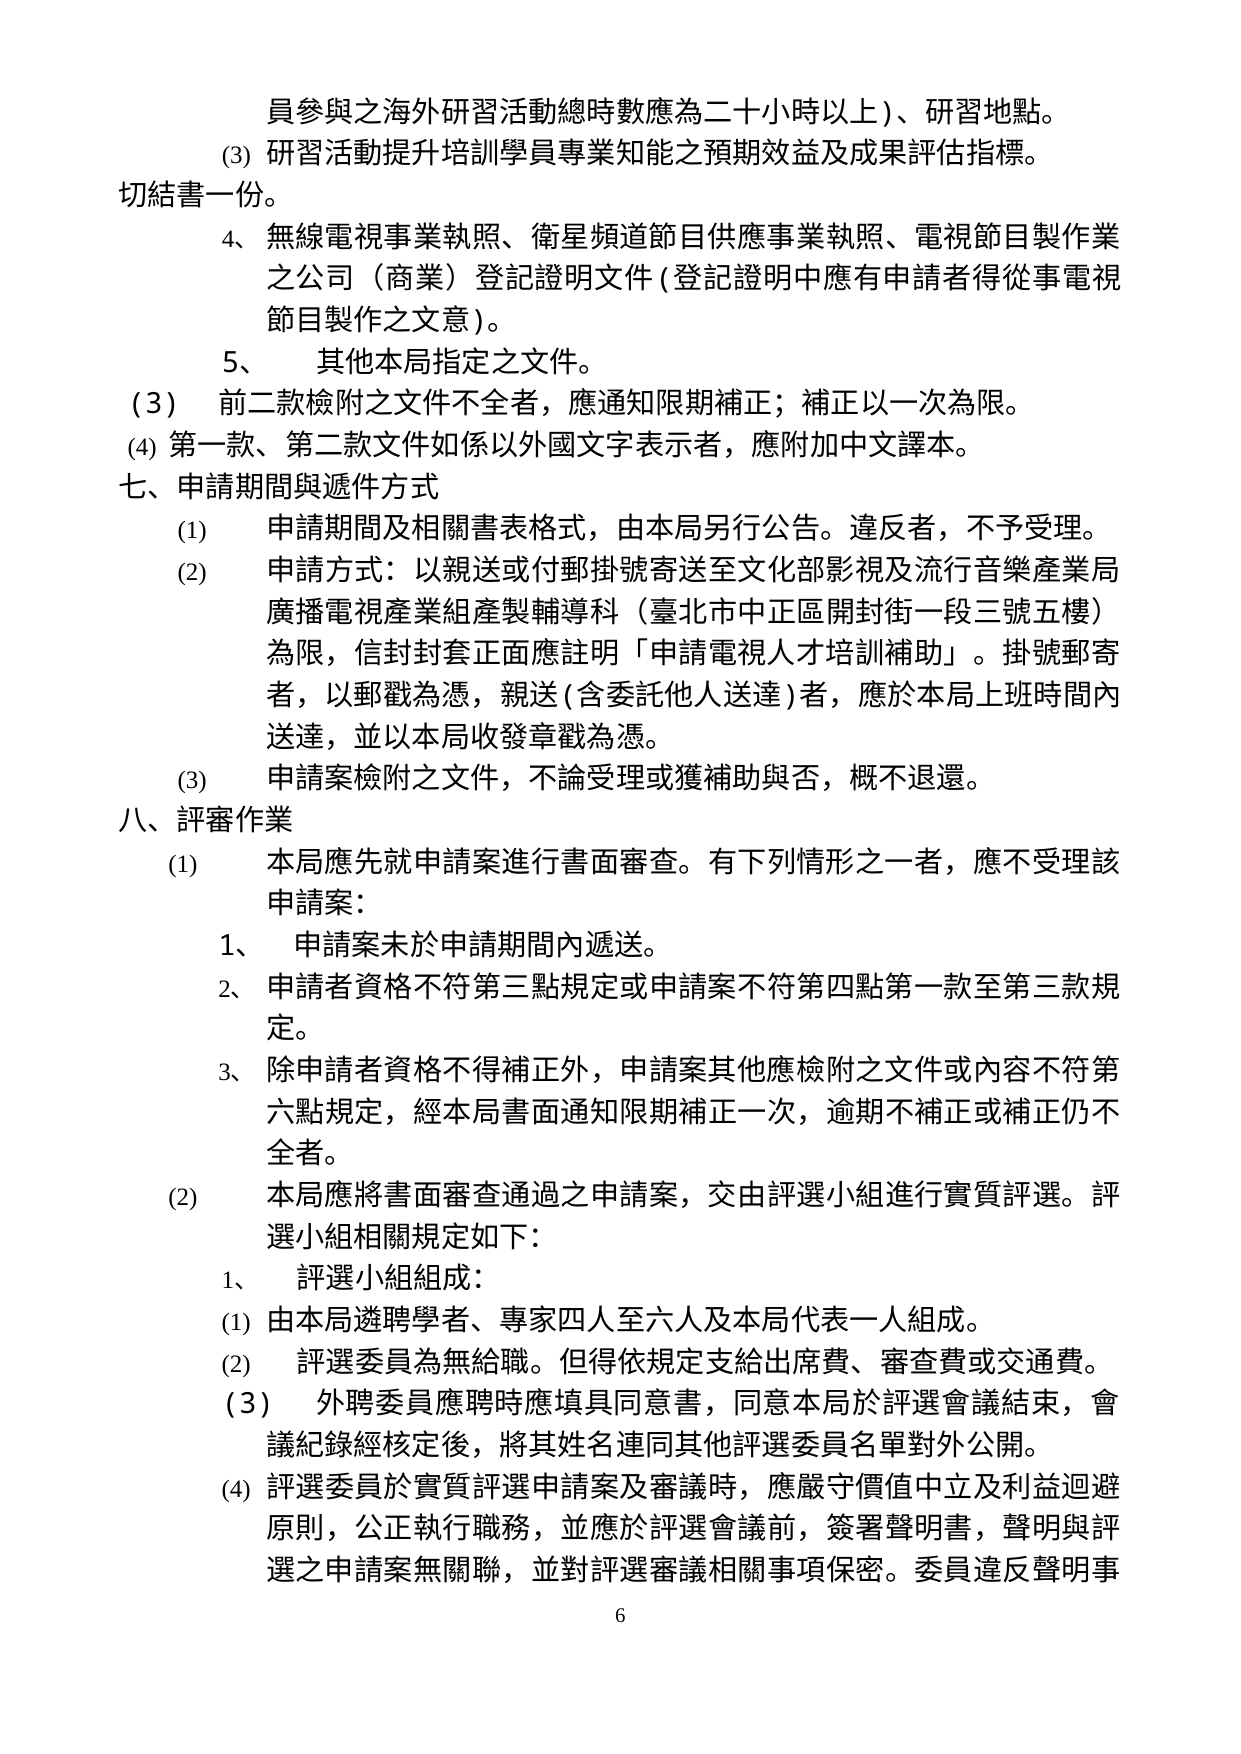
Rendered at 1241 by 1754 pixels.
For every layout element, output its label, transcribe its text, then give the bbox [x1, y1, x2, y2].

list 申請者資格不符第三點規定或申請案不符第四點第一款至第三款規定。 [218, 964, 1122, 1047]
list 評選小組組成： [221, 1255, 1122, 1297]
list 第一款、第二款文件如係以外國文字表示者，應附加中文譯本。 [118, 422, 1122, 464]
list 評選委員於實質評選申請案及審議時，應嚴守價值中立及利益迴避原則，公正執行職務，並應於評選會議前，簽署聲明書，聲明與評選之申請案無關聯，並對評選審議相關事項保密。委員違反聲明事 [221, 1464, 1122, 1589]
list 申請案未於申請期間內遞送。 [218, 922, 1122, 964]
list 評選委員為無給職。但得依規定支給出席費、審查費或交通費。 [221, 1339, 1122, 1380]
list 其他本局指定之文件。 [222, 339, 1122, 380]
list 前二款檢附之文件不全者，應通知限期補正；補正以一次為限。 [118, 380, 1122, 422]
list 由本局遴聘學者、專家四人至六人及本局代表一人組成。 [221, 1297, 1122, 1339]
list 無線電視事業執照、衛星頻道節目供應事業執照、電視節目製作業之公司（商業）登記證明文件(登記證明中應有申請者得從事電視節目製作之文意)。 [222, 214, 1122, 339]
text 八、評審作業 [118, 797, 1122, 839]
list 申請方式：以親送或付郵掛號寄送至文化部影視及流行音樂產業局廣播電視產業組產製輔導科（臺北市中正區開封街一段三號五樓）為限，信封封套正面應註明「申請電視人才培訓補助」。掛號郵寄者，以郵戳為憑，親送(含委託他人送達)者，應於本局上班時間內送達，並以本局收發章戳為憑。 [177, 547, 1122, 755]
list 研習活動提升培訓學員專業知能之預期效益及成果評估指標。 [222, 130, 1122, 172]
list 本局應將書面審查通過之申請案，交由評選小組進行實質評選。評選小組相關規定如下： [168, 1172, 1122, 1255]
list 切結書一份。 [0, 172, 1122, 214]
list 本局應先就申請案進行書面審查。有下列情形之一者，應不受理該申請案： [168, 839, 1122, 922]
text 七、申請期間與遞件方式 [118, 464, 1122, 505]
list 申請期間及相關書表格式，由本局另行公告。違反者，不予受理。 [177, 505, 1122, 547]
list 申請案檢附之文件，不論受理或獲補助與否，概不退還。 [177, 755, 1122, 797]
list 外聘委員應聘時應填具同意書，同意本局於評選會議結束，會議紀錄經核定後，將其姓名連同其他評選委員名單對外公開。 [221, 1380, 1122, 1464]
list 除申請者資格不得補正外，申請案其他應檢附之文件或內容不符第六點規定，經本局書面通知限期補正一次，逾期不補正或補正仍不全者。 [218, 1047, 1122, 1172]
list 員參與之海外研習活動總時數應為二十小時以上)、研習地點。 [222, 89, 1122, 130]
